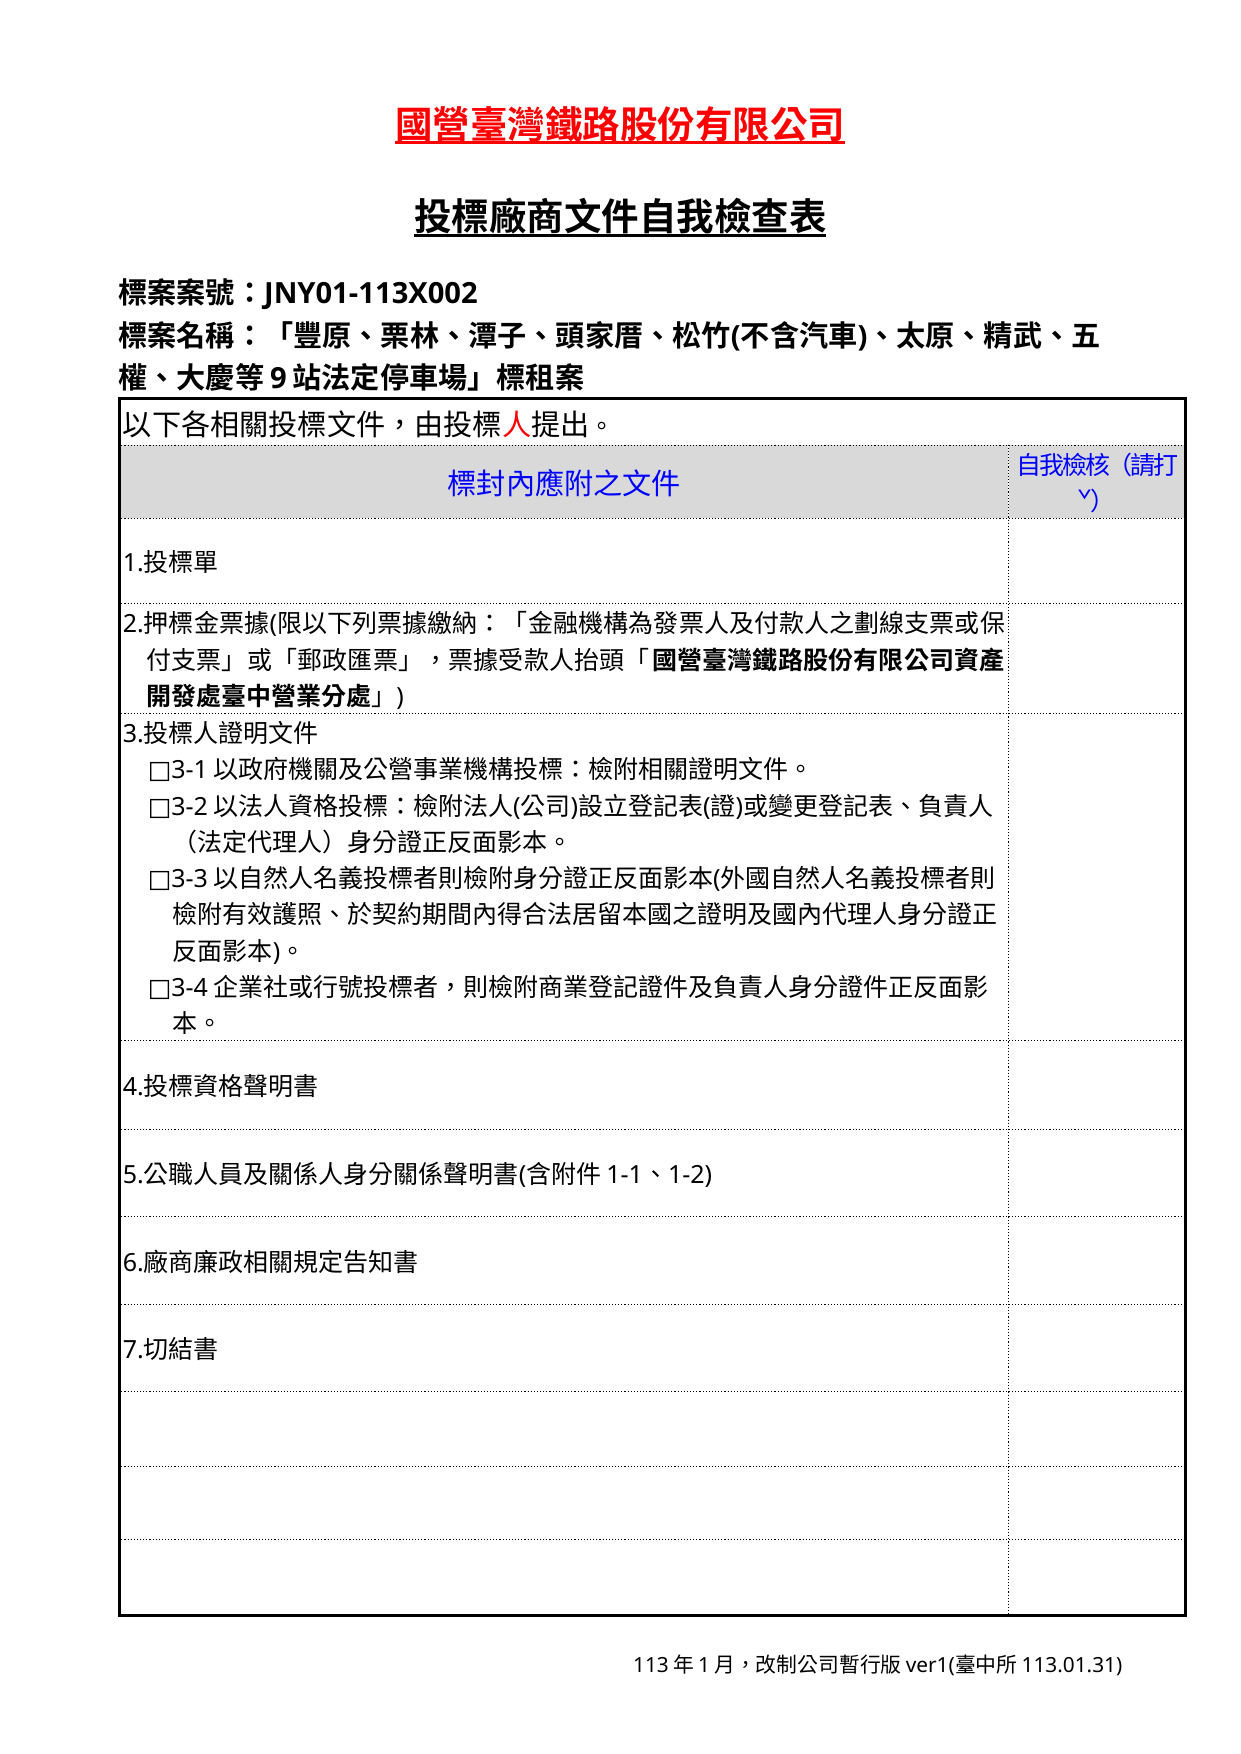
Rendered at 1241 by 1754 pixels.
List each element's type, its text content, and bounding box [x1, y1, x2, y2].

text 標案案號：JNY01-113X002 [118, 270, 1122, 312]
text 國營臺灣鐵路股份有限公司 [118, 85, 1122, 159]
table_cell 5.公職人員及關係人身分關係聲明書(含附件1-1、1-2) [121, 1129, 1008, 1216]
table_cell [1009, 1040, 1184, 1129]
table_cell [121, 1391, 1008, 1466]
table_cell [1009, 1466, 1184, 1539]
table_cell [1009, 1539, 1184, 1613]
table_cell [1009, 713, 1184, 1040]
table_header 以下各相關投標文件，由投標人提出。 [121, 400, 1184, 444]
text 標案名稱：「豐原、栗林、潭子、頭家厝、松竹(不含汽車)、太原、精武、五權、大慶等9站法定停車場」標租案 [118, 312, 1122, 397]
table_cell [1009, 518, 1184, 603]
table_cell 2.押標金票據(限以下列票據繳納：「金融機構為發票人及付款人之劃線支票或保付支票」或「郵政匯票」，票據受款人抬頭「國營臺灣鐵路股份有限公司資產開發處臺中營業分處」) [121, 603, 1008, 713]
table_cell [1009, 1216, 1184, 1303]
table_cell 自我檢核（請打ˇ） [1009, 445, 1184, 518]
table_cell [1009, 603, 1184, 713]
table_cell 7.切結書 [121, 1304, 1008, 1391]
table_cell [1009, 1129, 1184, 1216]
text 投標廠商文件自我檢查表 [118, 177, 1122, 251]
table_cell 標封內應附之文件 [121, 445, 1008, 518]
table_cell [121, 1466, 1008, 1539]
table_cell [121, 1539, 1008, 1613]
table_cell 3.投標人證明文件 □3-1以政府機關及公營事業機構投標：檢附相關證明文件。 □3-2以法人資格投標：檢附法人(公司)設立登記表(證)或變更登記表、負責人（法定代理人）身分證正反面影本。 □3-3以自然人名義投標者則檢附身分證正反面影本(外國自然人名義投標者則檢附有效護照、於契約期間內得合法居留本國之證明及國內代理人身分證正反面影本)。 □3-4企業社或行號投標者，則檢附商業登記證件及負責人身分證件正反面影本。 [121, 713, 1008, 1040]
table_cell 6.廠商廉政相關規定告知書 [121, 1216, 1008, 1303]
table_cell [1009, 1304, 1184, 1391]
table_cell 4.投標資格聲明書 [121, 1040, 1008, 1129]
table_cell [1009, 1391, 1184, 1466]
table_cell 1.投標單 [121, 518, 1008, 603]
